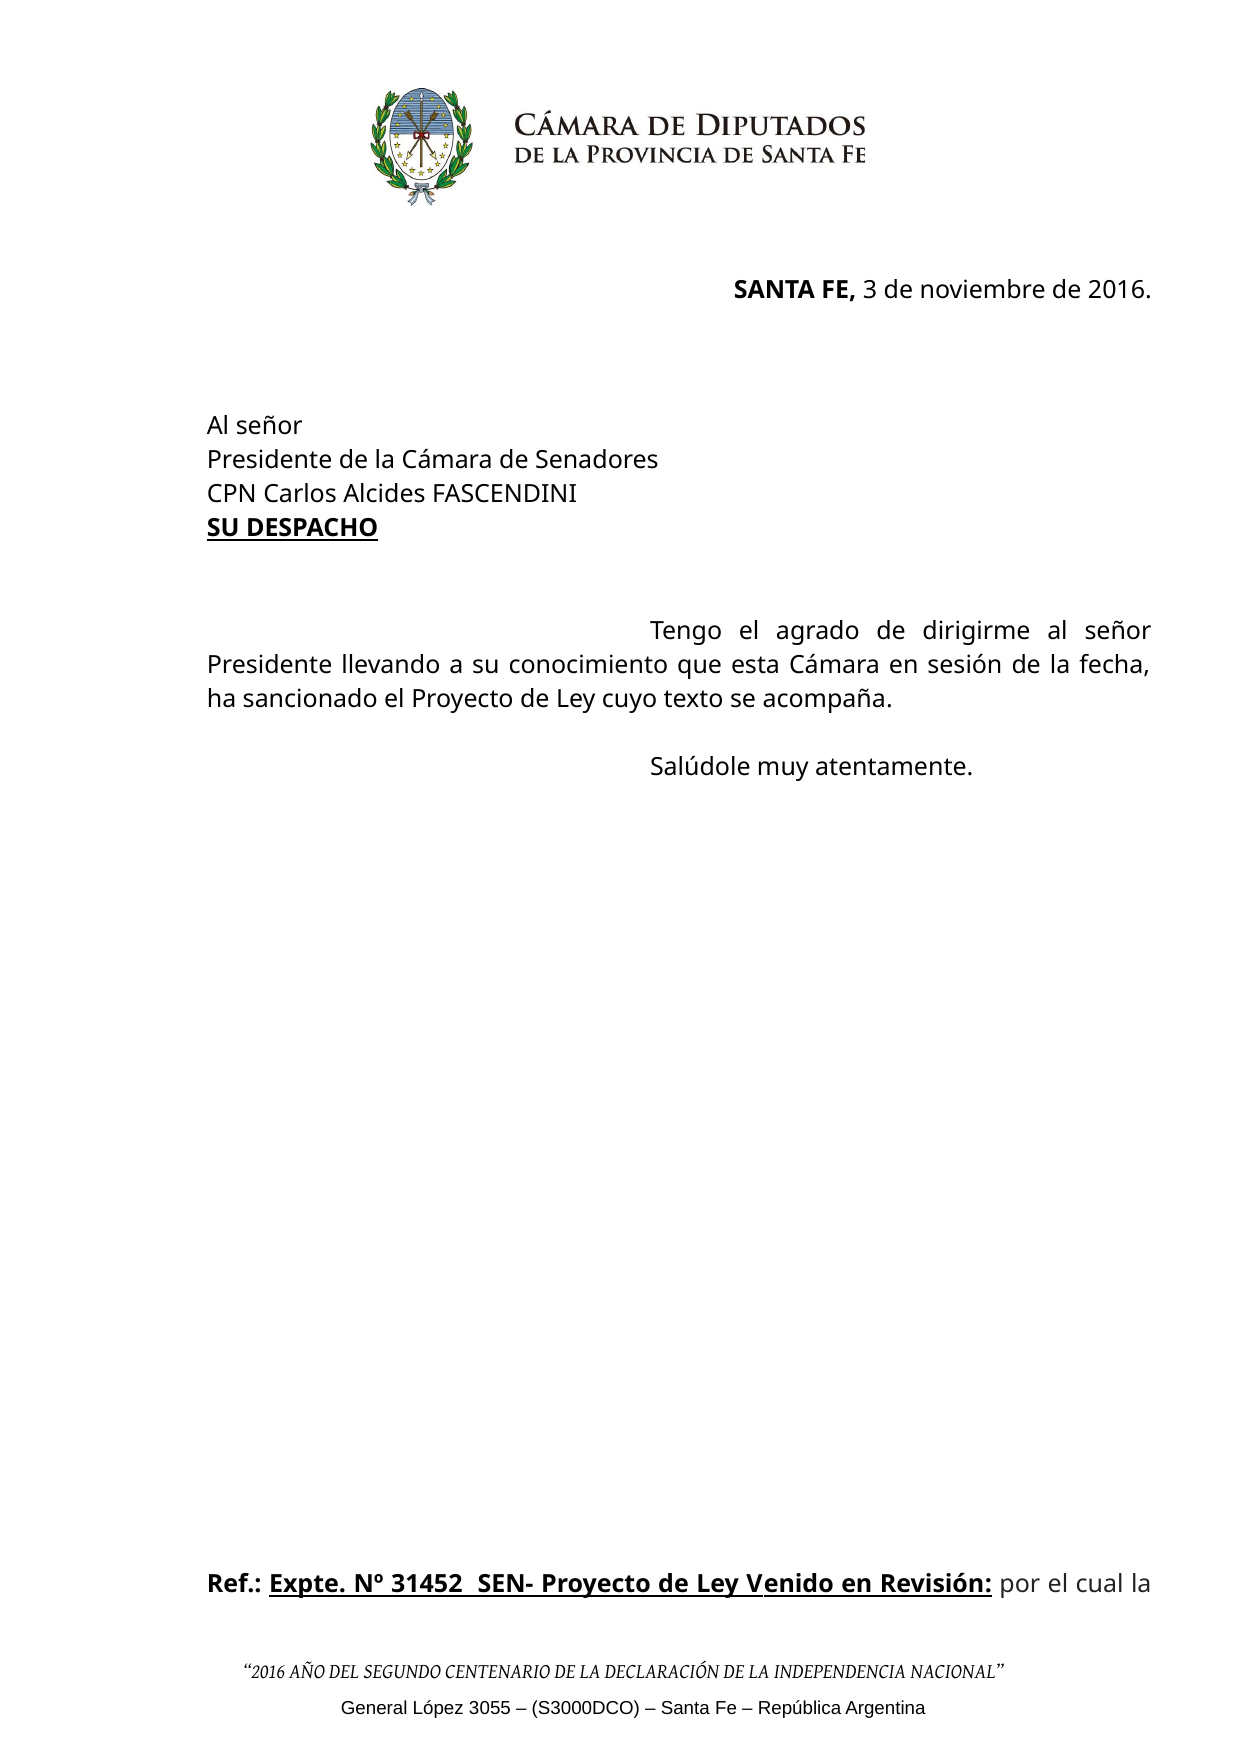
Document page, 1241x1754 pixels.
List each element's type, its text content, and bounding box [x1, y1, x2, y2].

text SU DESPACHO [207, 510, 1152, 544]
text Al señor [207, 408, 1152, 442]
text CPN Carlos Alcides FASCENDINI [207, 476, 1152, 510]
text Ref.: Expte. Nº 31452 SEN- Proyecto de Ley Venido en Revisión: por el cual la [207, 1566, 1152, 1600]
text Presidente de la Cámara de Senadores [207, 442, 1152, 476]
picture [370, 88, 866, 210]
text Salúdole muy atentamente. [207, 748, 1152, 783]
text Tengo el agrado de dirigirme al señor Presidente llevando a su conocimiento que esta Cámara en sesión de la fecha, ha sancionado el Proyecto de Ley cuyo texto se acompaña. [207, 612, 1152, 714]
text SANTA FE, 3 de noviembre de 2016. [207, 272, 1152, 306]
